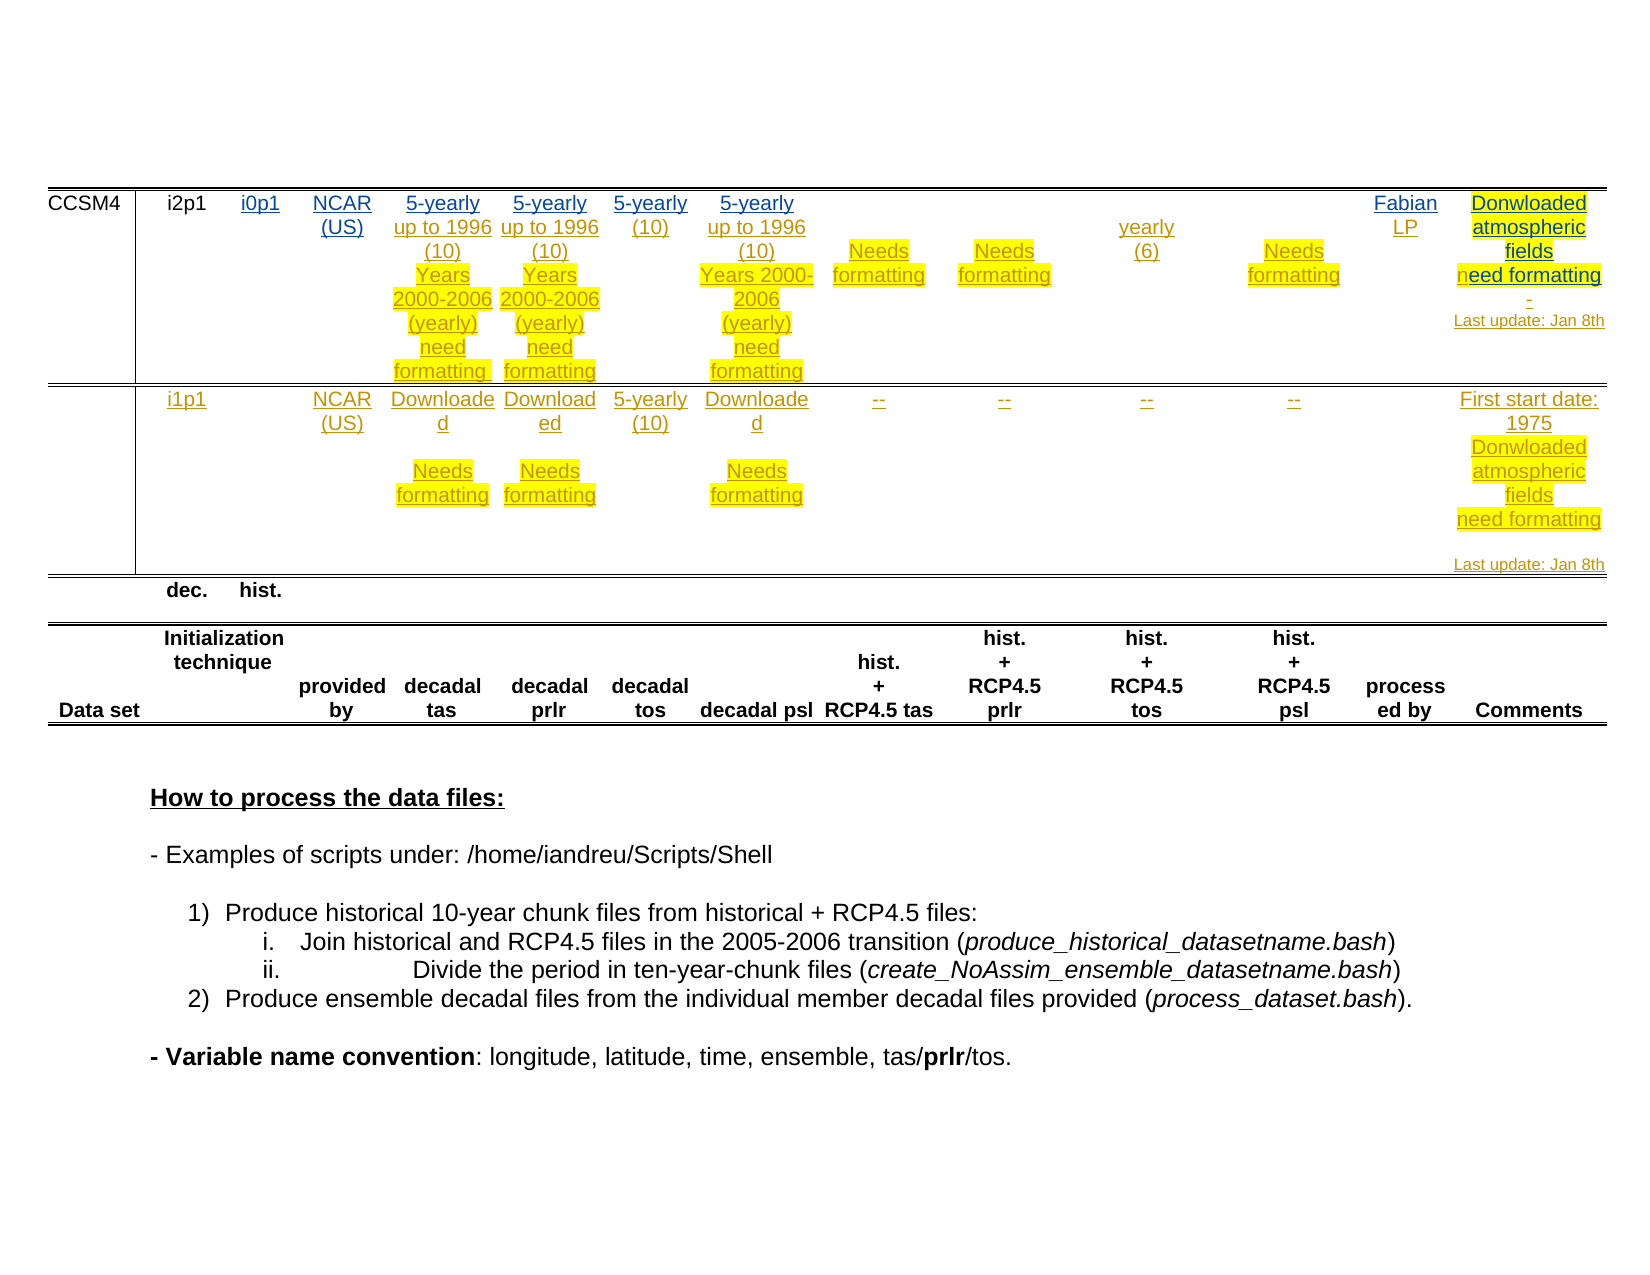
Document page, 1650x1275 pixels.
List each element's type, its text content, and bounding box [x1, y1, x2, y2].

table_cell hist. + RCP4.5 tas [814, 626, 943, 721]
table_cell First start date: 1975 Donwloaded atmospheric fields need formatting Last update: Jan 8th [1451, 387, 1607, 574]
table_cell decadal psl [699, 626, 814, 721]
table_cell Needs formatting [944, 191, 1065, 383]
table_cell decadal tas [387, 626, 498, 721]
table_cell yearly (6) [1065, 191, 1228, 383]
table_cell [1360, 387, 1451, 574]
table_cell [1607, 622, 1614, 721]
table_cell 5-yearly up to 1996 (10) Years 2000-2006 (yearly) need formatting [499, 191, 601, 383]
table_cell i1p1 [150, 387, 223, 574]
table_cell 5-yearly (10) [601, 191, 699, 383]
table_cell Downloaded Needs formatting [699, 387, 814, 574]
table_cell -- [944, 387, 1065, 574]
table_cell [814, 578, 943, 622]
table_cell [1607, 383, 1614, 574]
table_cell [48, 578, 150, 622]
table_cell Needs formatting [814, 191, 943, 383]
table_cell [223, 387, 298, 574]
table_cell hist. + RCP4.5 prlr [944, 626, 1065, 721]
text How to process the data files: [150, 783, 1500, 812]
table_cell [48, 387, 135, 574]
table_cell [1065, 578, 1228, 622]
table_cell 5-yearly up to 1996 (10) Years 2000-2006 (yearly) need formatting [387, 191, 498, 383]
table_cell NCAR (US) [298, 191, 387, 383]
table_cell NCAR (US) [298, 387, 387, 574]
table_cell [1607, 574, 1614, 622]
table_cell [387, 578, 498, 622]
table_cell [699, 578, 814, 622]
table_cell Initialization technique [150, 626, 298, 721]
text - Variable name convention: longitude, latitude, time, ensemble, tas/prlr/tos. [150, 1042, 1500, 1071]
table_cell provided by [298, 626, 387, 721]
list Produce historical 10-year chunk files from historical + RCP4.5 files: [187, 898, 1500, 927]
table_cell [1360, 578, 1451, 622]
table_cell [298, 578, 387, 622]
table_cell Downloaded Needs formatting [499, 387, 601, 574]
table_cell -- [814, 387, 943, 574]
table_cell i2p1 [150, 191, 223, 383]
table_cell hist. + RCP4.5 tos [1065, 626, 1228, 721]
table_cell [499, 578, 601, 622]
table_cell hist. + RCP4.5 psl [1228, 626, 1360, 721]
table_cell [1607, 187, 1614, 383]
table_cell [136, 191, 150, 383]
table_cell CCSM4 [48, 191, 135, 383]
table_cell [944, 578, 1065, 622]
table_cell decadal tos [601, 626, 699, 721]
table_cell 5-yearly up to 1996 (10) Years 2000-2006 (yearly) need formatting [699, 191, 814, 383]
table_cell -- [1065, 387, 1228, 574]
list Produce ensemble decadal files from the individual member decadal files provided (process_dataset.bash). [187, 984, 1500, 1013]
table_cell Data set [48, 626, 150, 721]
table_cell [1228, 578, 1360, 622]
table_cell processed by [1360, 626, 1451, 721]
table_cell Fabian LP [1360, 191, 1451, 383]
text - Examples of scripts under: /home/iandreu/Scripts/Shell [150, 841, 1500, 869]
table_cell dec. [150, 578, 223, 622]
table_cell [1451, 578, 1607, 622]
table_cell 5-yearly (10) [601, 387, 699, 574]
list Divide the period in ten-year-chunk files (create_NoAssim_ensemble_datasetname.bash) [262, 956, 1500, 984]
list Join historical and RCP4.5 files in the 2005-2006 transition (produce_historical_datasetname.bash) [262, 927, 1500, 956]
table_cell i0p1 [223, 191, 298, 383]
table_cell Donwloaded atmospheric fields need formatting - Last update: Jan 8th [1451, 191, 1607, 383]
table_cell -- [1228, 387, 1360, 574]
table_cell Downloaded Needs formatting [387, 387, 498, 574]
table_cell Needs formatting [1228, 191, 1360, 383]
table_cell hist. [223, 578, 298, 622]
table_cell Comments [1451, 626, 1607, 721]
table_cell decadal prlr [499, 626, 601, 721]
table_cell [601, 578, 699, 622]
table_cell [136, 387, 150, 574]
